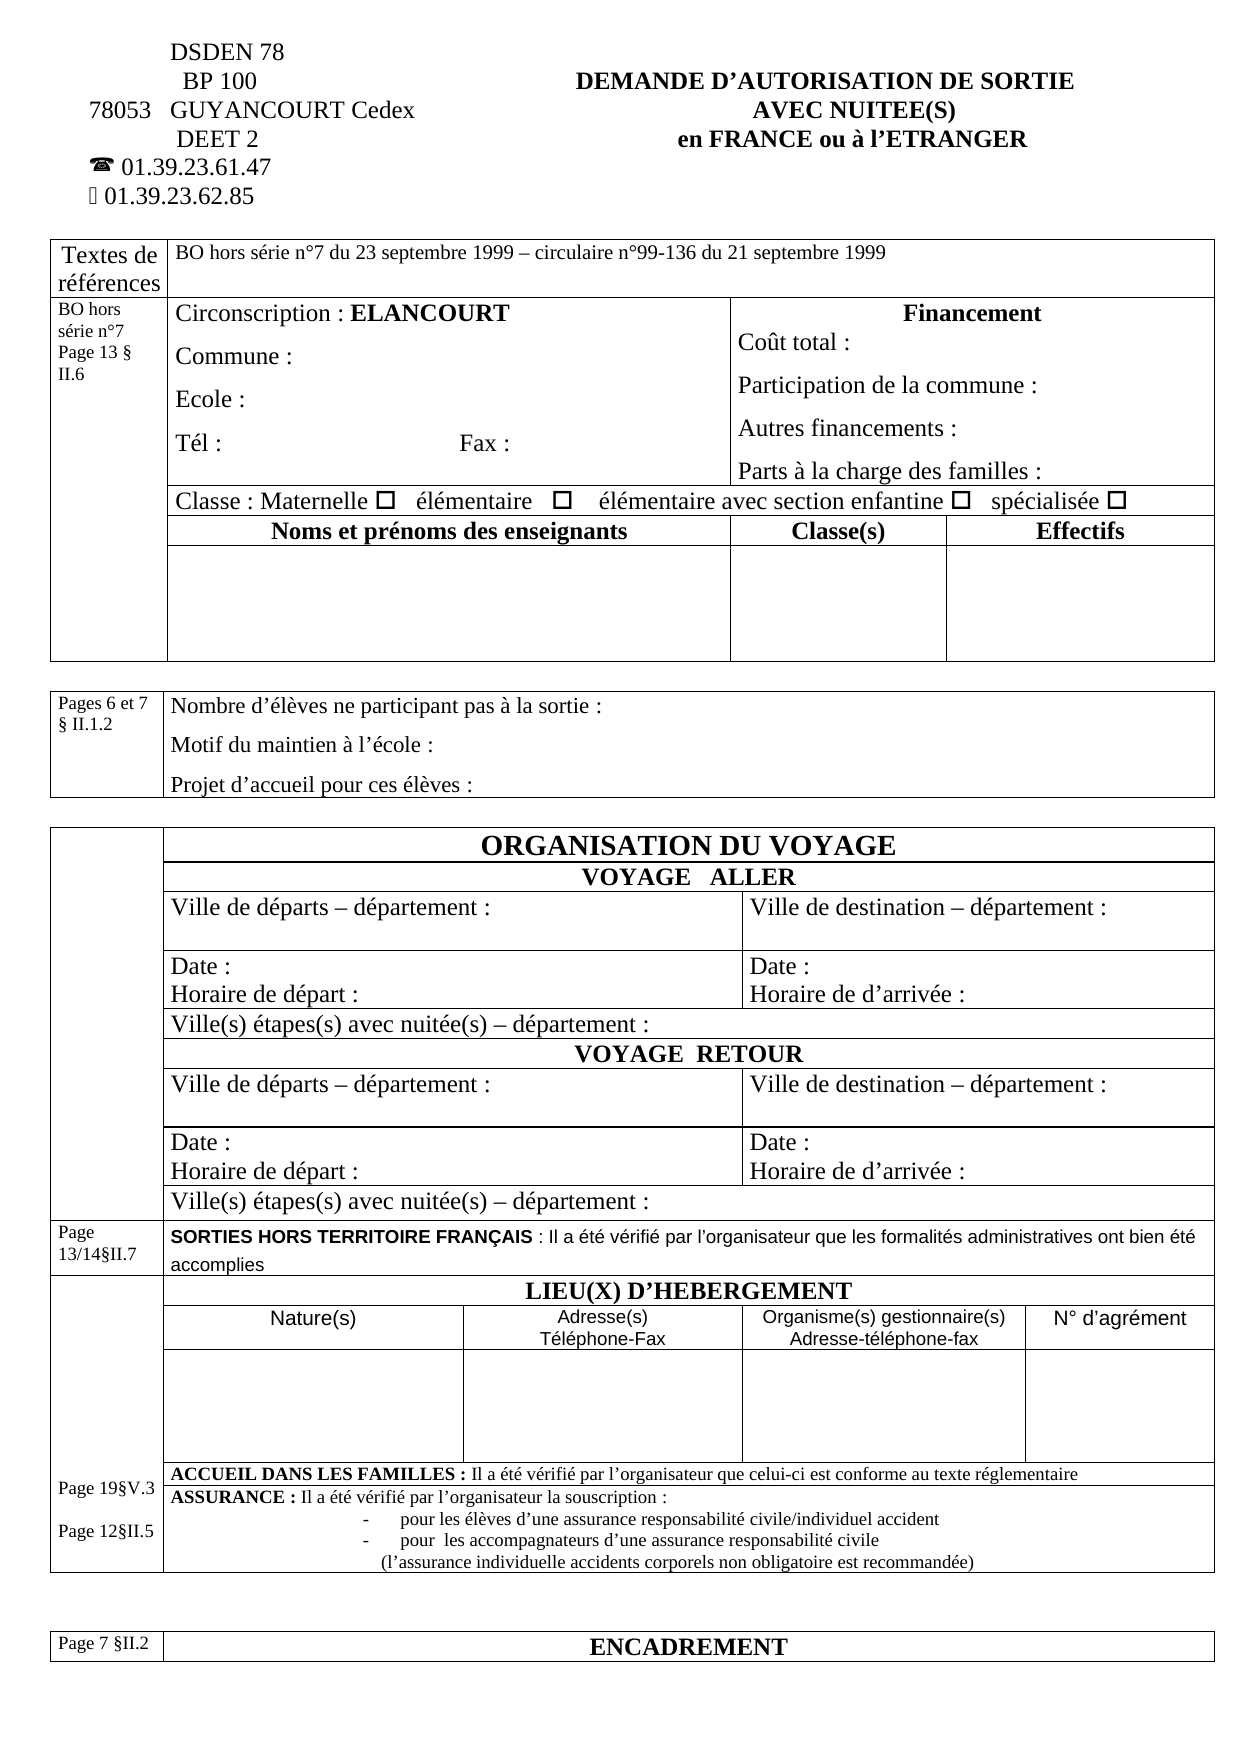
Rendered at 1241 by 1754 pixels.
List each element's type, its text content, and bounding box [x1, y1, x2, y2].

table_cell Nature(s) [164, 1306, 463, 1349]
table_cell Ville(s) étapes(s) avec nuitée(s) – département : [164, 1009, 1214, 1038]
table_header Textes de références [51, 240, 167, 297]
table_cell SORTIES HORS TERRITOIRE FRANÇAIS : Il a été vérifié par l’organisateur que les formalités administratives ont bien été accomplies [164, 1221, 1214, 1275]
text DEET 2 en FRANCE ou à l’ETRANGER [89, 124, 1152, 152]
text DSDEN 78 [89, 37, 1152, 66]
table_header Page 7 §II.2 [51, 1632, 163, 1661]
table_cell [947, 546, 1214, 661]
table_cell Ville de destination – département : [743, 892, 1214, 950]
table_cell Organisme(s) gestionnaire(s) Adresse-téléphone-fax [743, 1306, 1025, 1349]
table_cell Noms et prénoms des enseignants [168, 516, 730, 545]
table_cell VOYAGE RETOUR [164, 1039, 1214, 1068]
table_cell ASSURANCE : Il a été vérifié par l’organisateur la souscription : pour les élèves d’une assurance responsabilité civile/individuel accident pour les accompagnateurs d’une assurance responsabilité civile (l’assurance individuelle accidents corporels non obligatoire est recommandée) [164, 1486, 1214, 1572]
table_cell Adresse(s) Téléphone-Fax [464, 1306, 742, 1349]
table_cell [743, 1350, 1025, 1462]
table_cell Circonscription : ELANCOURT Commune : Ecole : Tél : Fax : [168, 298, 730, 485]
table_header ENCADREMENT [164, 1632, 1214, 1661]
table_cell Classe : Maternelle  élémentaire  élémentaire avec section enfantine  spécialisée  [168, 486, 1214, 515]
table_cell [164, 1350, 463, 1462]
table_cell Page 19§V.3 Page 12§II.5 [51, 1276, 163, 1572]
table_cell VOYAGE ALLER [164, 863, 1214, 891]
table_cell Financement Coût total : Participation de la commune : Autres financements : Parts à la charge des familles : [731, 298, 1214, 485]
table_cell Ville(s) étapes(s) avec nuitée(s) – département : [164, 1186, 1214, 1220]
table_cell Date : Horaire de départ : [164, 1128, 742, 1185]
table_header Nombre d’élèves ne participant pas à la sortie : Motif du maintien à l’école : Projet d’accueil pour ces élèves : [164, 692, 1214, 797]
table_cell BO hors série n°7 Page 13 § II.6 [51, 298, 167, 661]
text  01.39.23.62.85 [89, 181, 1152, 210]
text BP 100 DEMANDE D’AUTORISATION DE SORTIE [89, 66, 1152, 95]
table_cell Date : Horaire de départ : [164, 951, 742, 1008]
text  01.39.23.61.47 [89, 152, 1152, 181]
table_cell Ville de départs – département : [164, 892, 742, 950]
table_header ORGANISATION DU VOYAGE [164, 828, 1214, 861]
table_cell Date : Horaire de d’arrivée : [743, 951, 1214, 1008]
table_cell [464, 1350, 742, 1462]
table_header BO hors série n°7 du 23 septembre 1999 – circulaire n°99-136 du 21 septembre 1999 [168, 240, 1214, 297]
table_header Pages 6 et 7 § II.1.2 [51, 692, 163, 797]
table_cell Effectifs [947, 516, 1214, 545]
table_cell ACCUEIL DANS LES FAMILLES : Il a été vérifié par l’organisateur que celui-ci est conforme au texte réglementaire [164, 1463, 1214, 1485]
table_cell Ville de départs – département : [164, 1069, 742, 1126]
table_cell [1026, 1350, 1214, 1462]
table_cell Date : Horaire de d’arrivée : [743, 1128, 1214, 1185]
table_cell LIEU(X) D’HEBERGEMENT [164, 1276, 1214, 1305]
table_cell Ville de destination – département : [743, 1069, 1214, 1126]
table_header [51, 828, 163, 1220]
table_cell Classe(s) [731, 516, 946, 545]
table_cell N° d’agrément [1026, 1306, 1214, 1349]
text 78053 GUYANCOURT Cedex AVEC NUITEE(S) [89, 95, 1152, 124]
table_cell [168, 546, 730, 661]
table_cell [731, 546, 946, 661]
table_cell Page 13/14§II.7 [51, 1221, 163, 1275]
